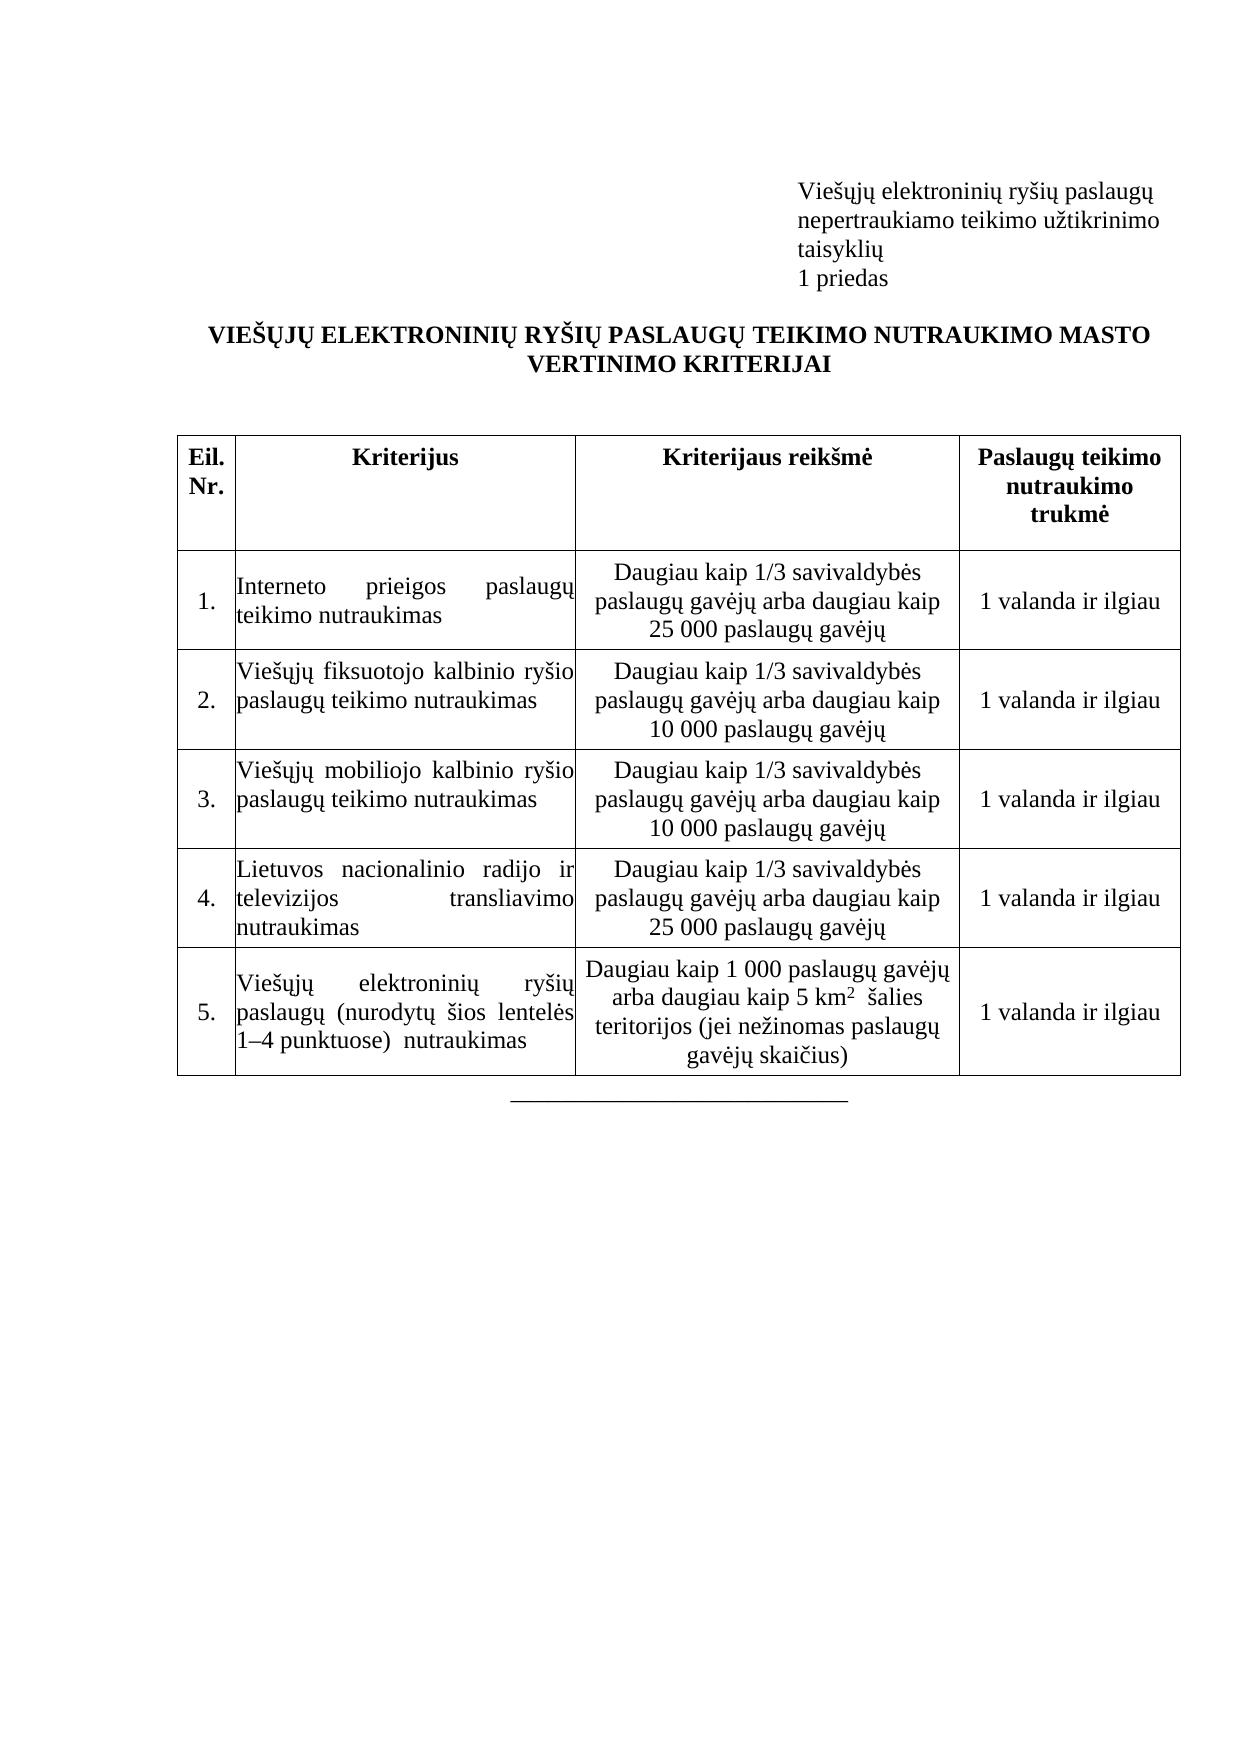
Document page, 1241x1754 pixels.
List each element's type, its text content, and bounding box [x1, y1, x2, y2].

table_cell Viešųjų elektroninių ryšių paslaugų (nurodytų šios lentelės 1–4 punktuose) nutraukimas [236, 948, 575, 1075]
table_cell Daugiau kaip 1/3 savivaldybės paslaugų gavėjų arba daugiau kaip 25 000 paslaugų gavėjų [576, 551, 959, 649]
table_cell 1 valanda ir ilgiau [960, 948, 1180, 1075]
table_cell Interneto prieigos paslaugų teikimo nutraukimas [236, 551, 575, 649]
text Viešųjų elektroninių ryšių paslaugų nepertraukiamo teikimo užtikrinimo taisyklių [797, 176, 1181, 263]
table_cell Daugiau kaip 1 000 paslaugų gavėjų arba daugiau kaip 5 km2 šalies teritorijos (jei nežinomas paslaugų gavėjų skaičius) [576, 948, 959, 1075]
table_cell Lietuvos nacionalinio radijo ir televizijos transliavimo nutraukimas [236, 849, 575, 947]
table_header Kriterijaus reikšmė [576, 436, 959, 550]
table_header Paslaugų teikimo nutraukimo trukmė [960, 436, 1180, 550]
table_cell 4. [178, 849, 235, 947]
table_cell 5. [178, 948, 235, 1075]
table_cell Daugiau kaip 1/3 savivaldybės paslaugų gavėjų arba daugiau kaip 10 000 paslaugų gavėjų [576, 750, 959, 848]
table_cell Daugiau kaip 1/3 savivaldybės paslaugų gavėjų arba daugiau kaip 10 000 paslaugų gavėjų [576, 650, 959, 748]
table_cell Viešųjų mobiliojo kalbinio ryšio paslaugų teikimo nutraukimas [236, 750, 575, 848]
table_header Eil. Nr. [178, 436, 235, 550]
table_cell 1 valanda ir ilgiau [960, 750, 1180, 848]
table_cell 1 valanda ir ilgiau [960, 650, 1180, 748]
table_cell 2. [178, 650, 235, 748]
text 1 priedas [797, 263, 1181, 291]
table_cell 1. [178, 551, 235, 649]
table_header Kriterijus [236, 436, 575, 550]
text VIEŠŲJŲ ELEKTRONINIŲ RYŠIŲ PASLAUGŲ teikimo NUTRAUKIMO masto vertinimo KRITERIJAI [177, 320, 1181, 378]
text ___________________________ [177, 1076, 1181, 1104]
table_cell Viešųjų fiksuotojo kalbinio ryšio paslaugų teikimo nutraukimas [236, 650, 575, 748]
table_cell Daugiau kaip 1/3 savivaldybės paslaugų gavėjų arba daugiau kaip 25 000 paslaugų gavėjų [576, 849, 959, 947]
table_cell 3. [178, 750, 235, 848]
table_cell 1 valanda ir ilgiau [960, 849, 1180, 947]
table_cell 1 valanda ir ilgiau [960, 551, 1180, 649]
